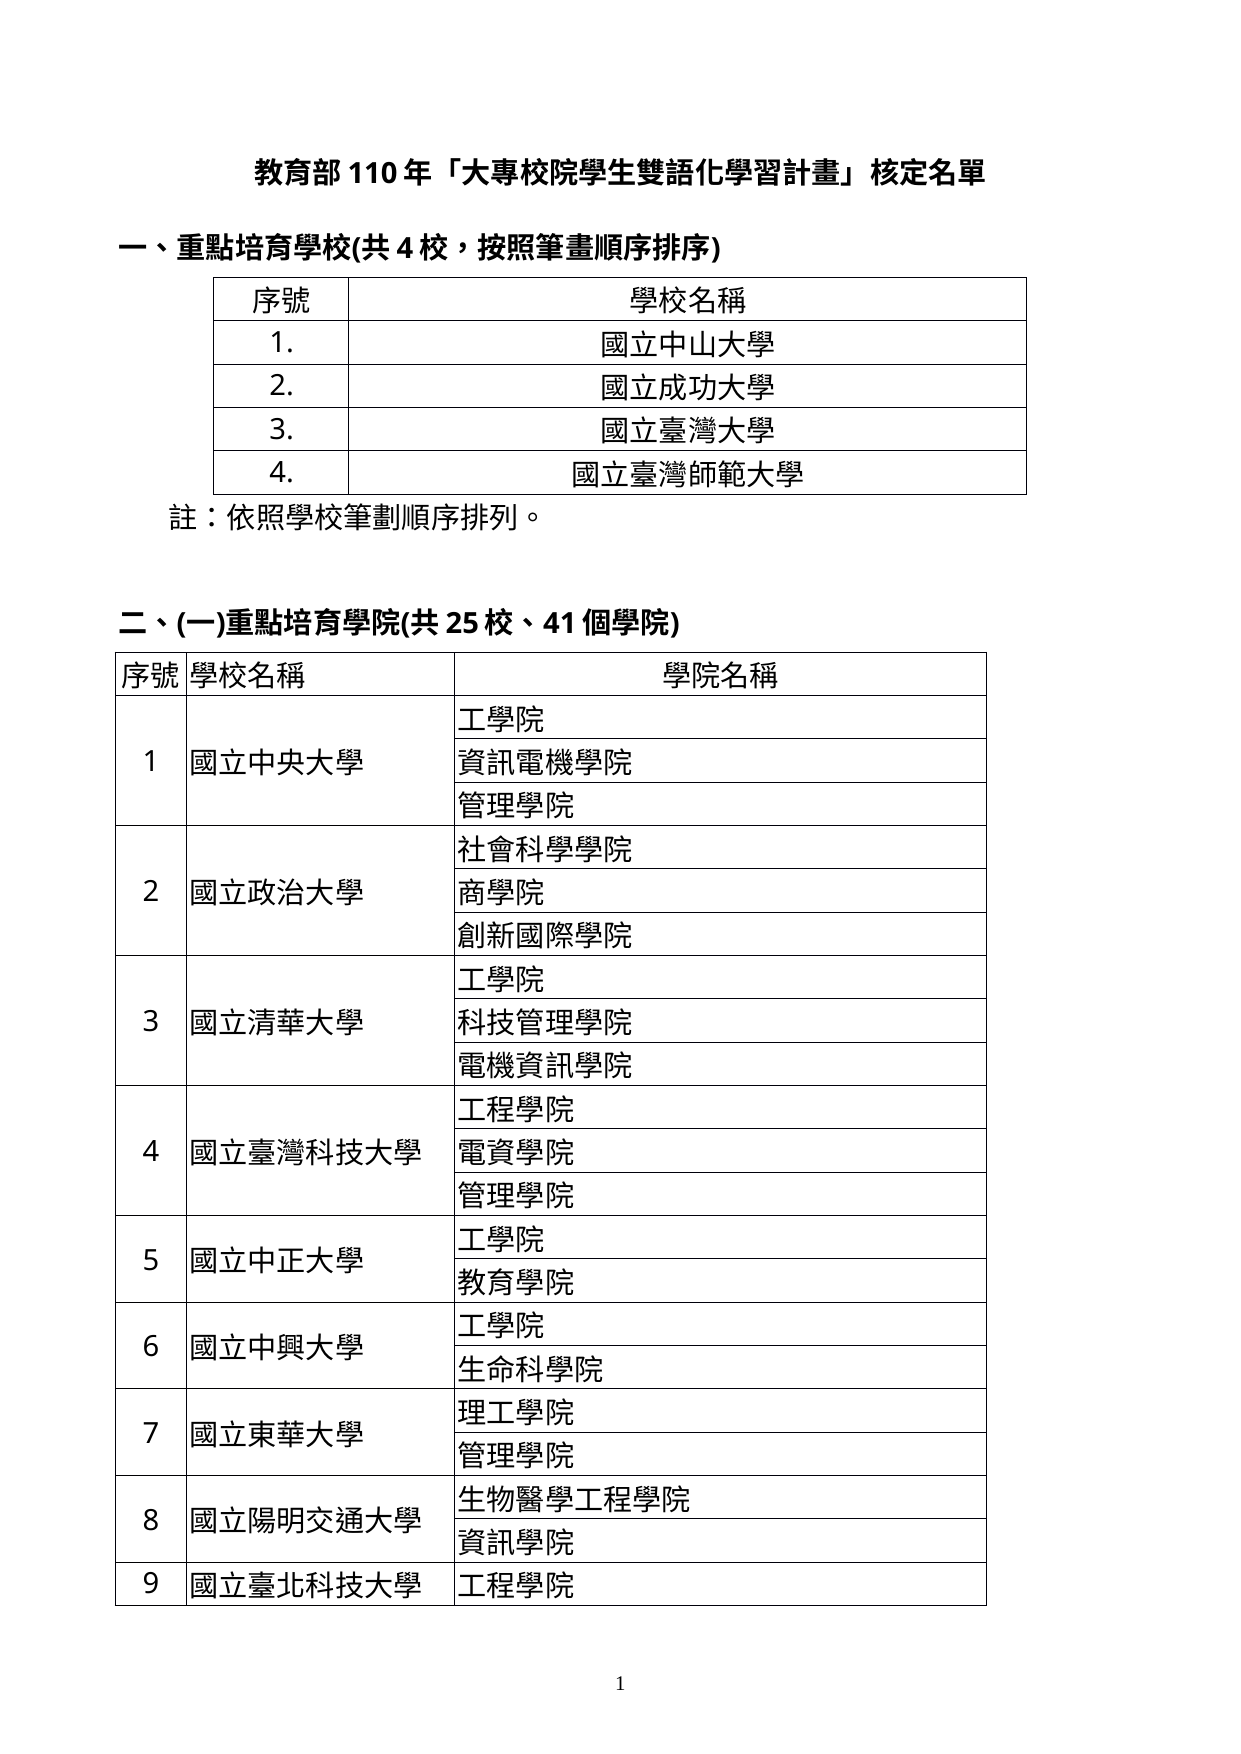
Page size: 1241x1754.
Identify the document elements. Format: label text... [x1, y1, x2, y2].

table_cell 國立中興大學 [187, 1303, 454, 1388]
table_cell 科技管理學院 [455, 999, 986, 1042]
table_cell 國立臺灣科技大學 [187, 1086, 454, 1215]
table_cell 管理學院 [455, 1173, 986, 1215]
table_cell 1 [116, 696, 186, 825]
table_cell 國立東華大學 [187, 1389, 454, 1475]
table_cell 6 [116, 1303, 186, 1388]
table_cell 國立成功大學 [349, 365, 1026, 407]
table_cell 資訊學院 [455, 1519, 986, 1562]
table_cell 4 [116, 1086, 186, 1215]
table_cell 國立臺北科技大學 [187, 1563, 454, 1605]
table_cell 理工學院 [455, 1389, 986, 1432]
table_cell 資訊電機學院 [455, 739, 986, 782]
table_cell 工學院 [455, 956, 986, 998]
table_cell 8 [116, 1476, 186, 1562]
table_cell 國立清華大學 [187, 956, 454, 1085]
list 重點培育學校(共4校，按照筆畫順序排序) [118, 202, 1122, 277]
table_cell 國立陽明交通大學 [187, 1476, 454, 1562]
table_cell [214, 408, 348, 450]
table_header 學院名稱 [455, 653, 986, 695]
table_cell [214, 321, 348, 364]
table_cell 國立政治大學 [187, 826, 454, 955]
table_cell 電資學院 [455, 1129, 986, 1172]
table_cell 國立中正大學 [187, 1216, 454, 1302]
table_cell 5 [116, 1216, 186, 1302]
table_cell [214, 365, 348, 407]
table_cell 工學院 [455, 696, 986, 738]
table_cell 工程學院 [455, 1086, 986, 1128]
table_cell [214, 451, 348, 494]
text 教育部110年「大專校院學生雙語化學習計畫」核定名單 [118, 127, 1122, 202]
table_cell 工程學院 [455, 1563, 986, 1605]
table_header 序號 [116, 653, 186, 695]
table_cell 創新國際學院 [455, 913, 986, 955]
table_cell 電機資訊學院 [455, 1043, 986, 1085]
table_cell 管理學院 [455, 1433, 986, 1475]
table_cell 2 [116, 826, 186, 955]
table_cell 生命科學院 [455, 1346, 986, 1388]
table_cell 工學院 [455, 1216, 986, 1258]
table_cell 7 [116, 1389, 186, 1475]
table_cell 國立臺灣師範大學 [349, 451, 1026, 494]
table_cell 教育學院 [455, 1259, 986, 1302]
list 註：依照學校筆劃順序排列。 [168, 495, 1122, 537]
table_cell 9 [116, 1563, 186, 1605]
table_cell 國立臺灣大學 [349, 408, 1026, 450]
table_cell 商學院 [455, 869, 986, 912]
table_cell 國立中央大學 [187, 696, 454, 825]
list (一)重點培育學院(共25校、41個學院) [118, 577, 1122, 652]
table_cell 管理學院 [455, 783, 986, 825]
table_cell 生物醫學工程學院 [455, 1476, 986, 1518]
table_cell 工學院 [455, 1303, 986, 1345]
table_header 學校名稱 [349, 278, 1026, 320]
table_header 學校名稱 [187, 653, 454, 695]
table_header 序號 [214, 278, 348, 320]
table_cell 社會科學學院 [455, 826, 986, 868]
table_cell 3 [116, 956, 186, 1085]
table_cell 國立中山大學 [349, 321, 1026, 364]
